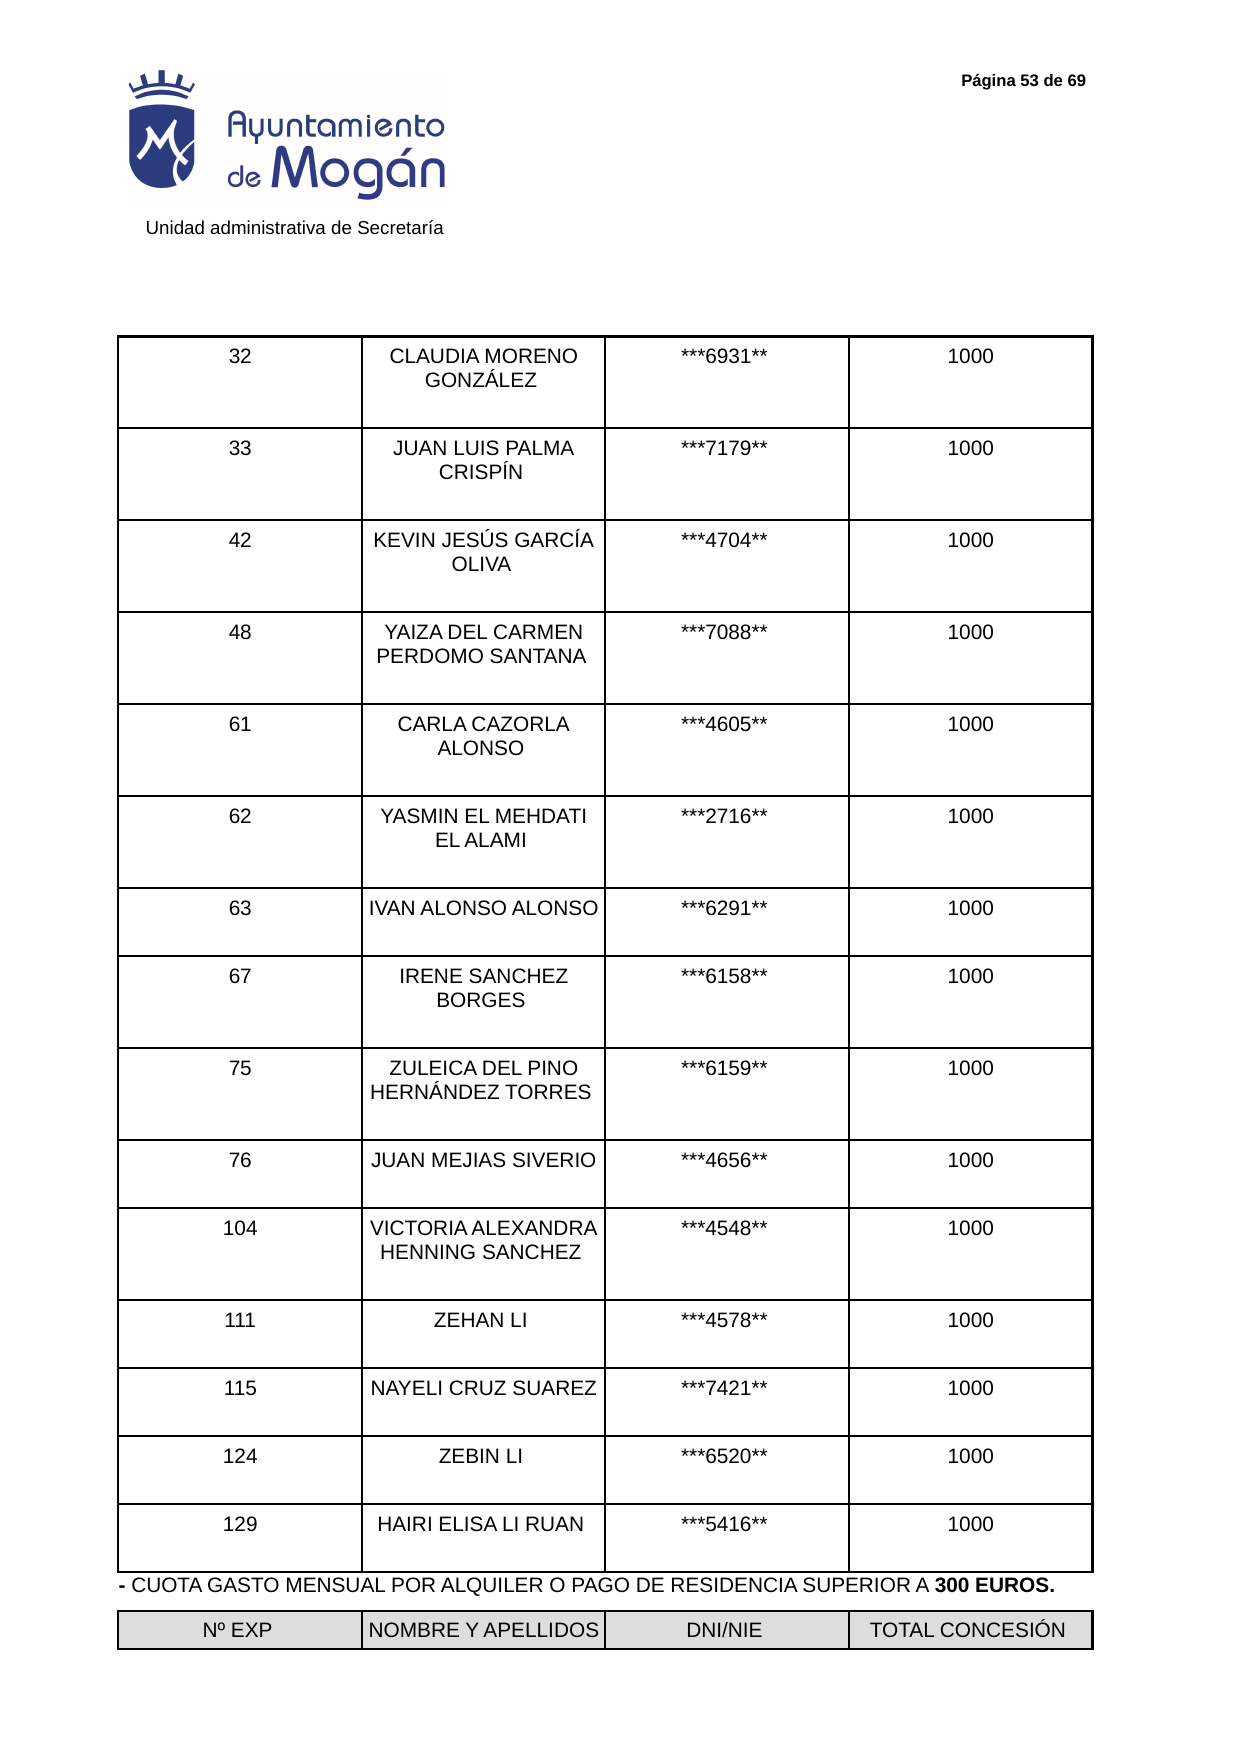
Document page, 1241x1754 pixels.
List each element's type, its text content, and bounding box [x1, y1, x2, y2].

table_cell JUAN MEJIAS SIVERIO [363, 1141, 604, 1207]
text - CUOTA GASTO MENSUAL POR ALQUILER O PAGO DE RESIDENCIA SUPERIOR A 300 EUROS. [118, 1573, 1092, 1597]
table_cell JUAN LUIS PALMA CRISPÍN [363, 429, 604, 519]
table_cell ***5416** [606, 1505, 848, 1571]
table_cell 129 [119, 1505, 361, 1571]
table_cell 111 [119, 1301, 361, 1367]
table_cell 48 [119, 613, 361, 703]
table_cell 1000 [850, 338, 1091, 427]
table_cell 1000 [850, 1437, 1091, 1503]
table_header NOMBRE Y APELLIDOS [363, 1612, 604, 1648]
table_cell 115 [119, 1369, 361, 1435]
table_cell ***6159** [606, 1049, 848, 1139]
table_cell 76 [119, 1141, 361, 1207]
table_cell ZEBIN LI [363, 1437, 604, 1503]
table_cell ***6291** [606, 889, 848, 955]
table_cell 33 [119, 429, 361, 519]
table_cell ZULEICA DEL PINO HERNÁNDEZ TORRES [363, 1049, 604, 1139]
table_cell VICTORIA ALEXANDRA HENNING SANCHEZ [363, 1209, 604, 1299]
table_cell IRENE SANCHEZ BORGES [363, 957, 604, 1047]
table_header DNI/NIE [606, 1612, 848, 1648]
table_cell 124 [119, 1437, 361, 1503]
picture [128, 70, 445, 206]
table_cell 1000 [850, 1505, 1091, 1571]
table_cell ***4605** [606, 705, 848, 795]
table_cell 1000 [850, 889, 1091, 955]
table_cell ***6158** [606, 957, 848, 1047]
table_cell 1000 [850, 613, 1091, 703]
table_cell 67 [119, 957, 361, 1047]
table_header TOTAL CONCESIÓN [850, 1612, 1091, 1648]
table_cell ***7088** [606, 613, 848, 703]
table_header Nº EXP [119, 1612, 361, 1648]
table_cell ***6520** [606, 1437, 848, 1503]
table_cell 1000 [850, 429, 1091, 519]
table_cell ***7421** [606, 1369, 848, 1435]
table_cell 1000 [850, 957, 1091, 1047]
table_cell 1000 [850, 521, 1091, 611]
table_cell 75 [119, 1049, 361, 1139]
table_cell ***4656** [606, 1141, 848, 1207]
table_cell IVAN ALONSO ALONSO [363, 889, 604, 955]
table_cell KEVIN JESÚS GARCÍA OLIVA [363, 521, 604, 611]
table_cell 1000 [850, 1369, 1091, 1435]
table_cell ***7179** [606, 429, 848, 519]
table_cell 63 [119, 889, 361, 955]
table_cell 1000 [850, 1209, 1091, 1299]
table_cell YASMIN EL MEHDATI EL ALAMI [363, 797, 604, 887]
table_cell NAYELI CRUZ SUAREZ [363, 1369, 604, 1435]
table_cell 1000 [850, 1141, 1091, 1207]
table_cell 104 [119, 1209, 361, 1299]
table_cell 42 [119, 521, 361, 611]
table_cell ZEHAN LI [363, 1301, 604, 1367]
table_cell 1000 [850, 1049, 1091, 1139]
table_cell CARLA CAZORLA ALONSO [363, 705, 604, 795]
table_cell ***6931** [606, 338, 848, 427]
table_cell YAIZA DEL CARMEN PERDOMO SANTANA [363, 613, 604, 703]
table_cell 1000 [850, 797, 1091, 887]
table_cell CLAUDIA MORENO GONZÁLEZ [363, 338, 604, 427]
table_cell HAIRI ELISA LI RUAN [363, 1505, 604, 1571]
table_cell 1000 [850, 705, 1091, 795]
table_cell ***4704** [606, 521, 848, 611]
table_cell 1000 [850, 1301, 1091, 1367]
table_cell 62 [119, 797, 361, 887]
table_cell ***2716** [606, 797, 848, 887]
table_cell 61 [119, 705, 361, 795]
table_cell ***4548** [606, 1209, 848, 1299]
table_cell 32 [119, 338, 361, 427]
table_cell ***4578** [606, 1301, 848, 1367]
